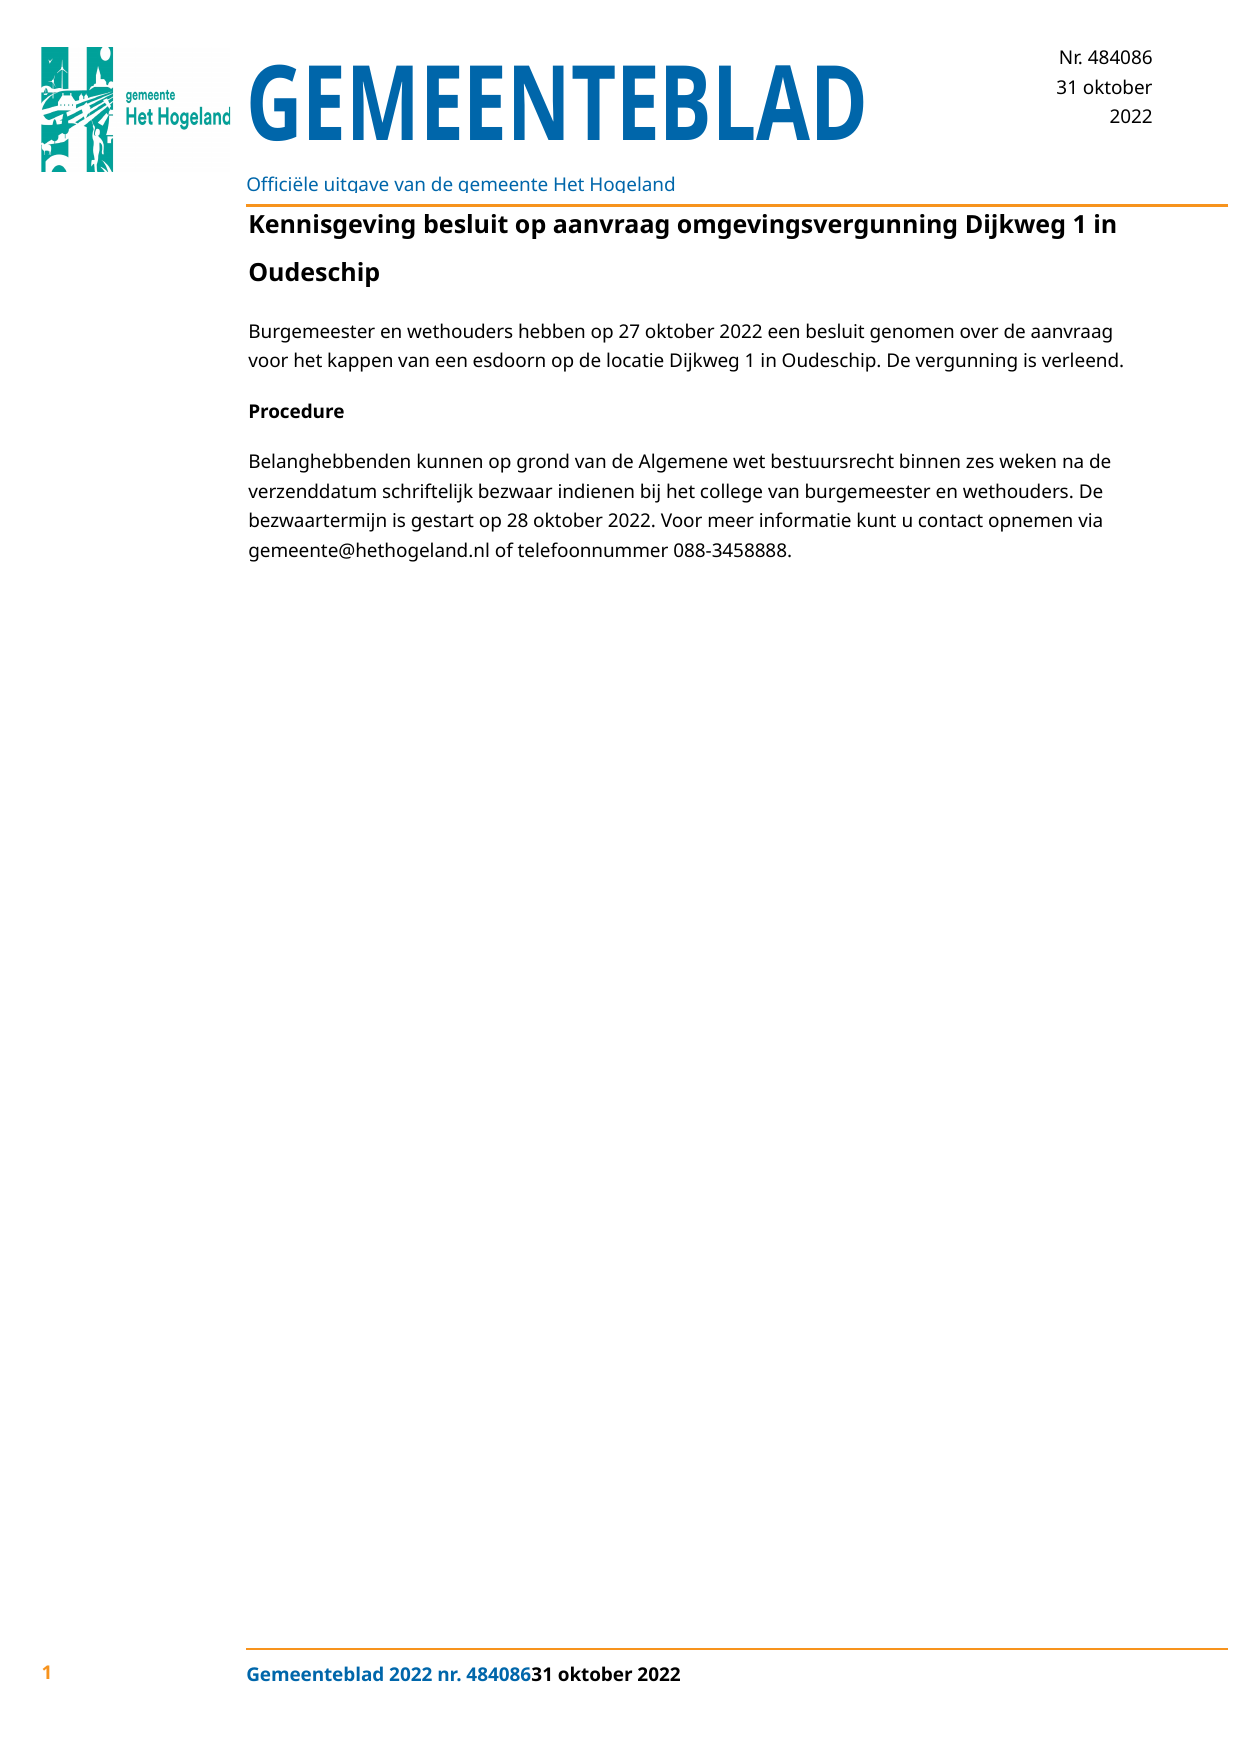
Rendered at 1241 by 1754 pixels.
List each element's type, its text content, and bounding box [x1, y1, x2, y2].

text Belanghebbenden kunnen op grond van de Algemene wet bestuursrecht binnen zes weken na de verzenddatum schriftelijk bezwaar indienen bij het college van burgemeester en wethouders. De bezwaartermijn is gestart op 28 oktober 2022. Voor meer informatie kunt u contact opnemen via gemeente@hethogeland.nl of telefoonnummer 088-3458888. [248, 448, 1152, 563]
picture [41, 47, 231, 172]
text Kennisgeving besluit op aanvraag omgevingsvergunning Dijkweg 1 in Oudeschip [248, 207, 1152, 288]
text Burgemeester en wethouders hebben op 27 oktober 2022 een besluit genomen over de aanvraag voor het kappen van een esdoorn op de locatie Dijkweg 1 in Oudeschip. De vergunning is verleend. [248, 318, 1152, 373]
text Procedure [248, 398, 1152, 424]
